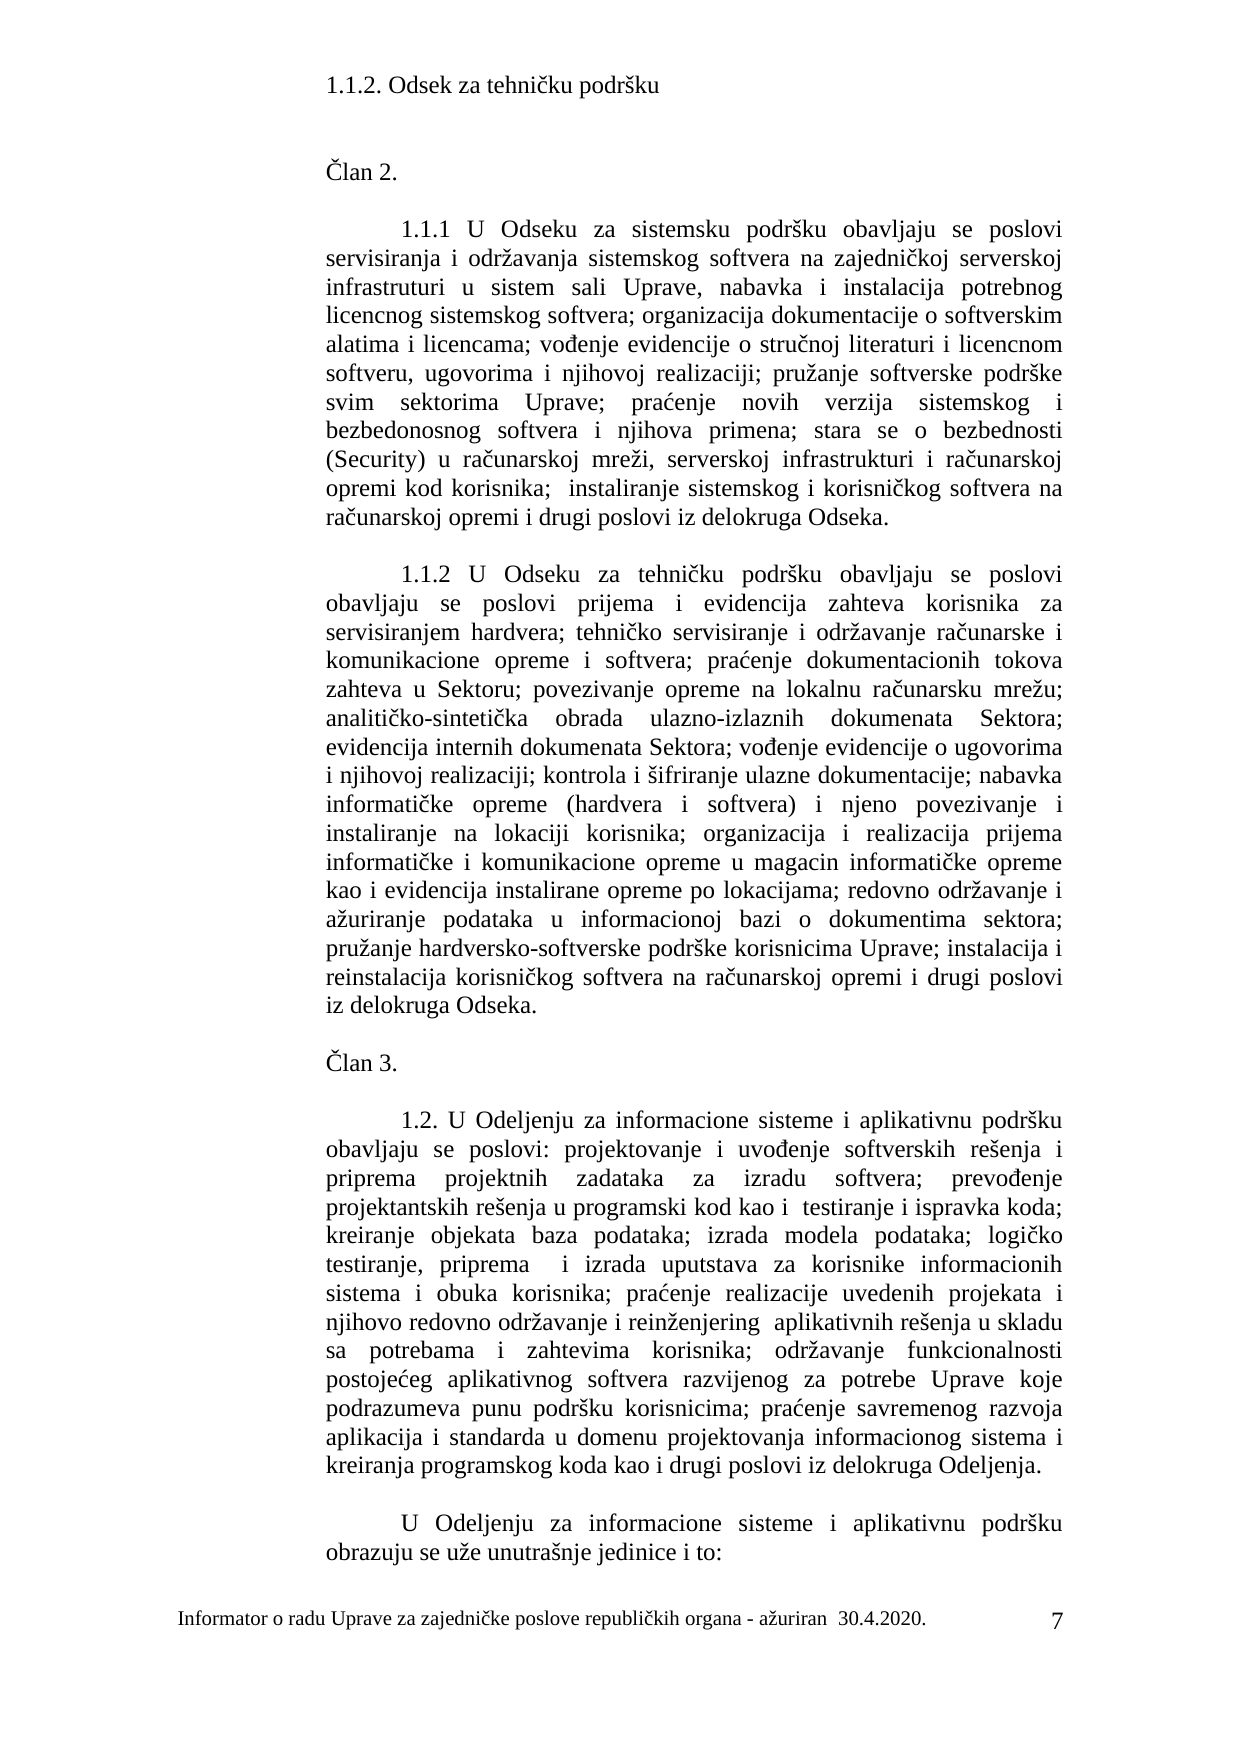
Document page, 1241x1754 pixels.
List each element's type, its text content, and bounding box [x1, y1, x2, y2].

text U Odeljenju za informacione sisteme i aplikativnu podršku obrazuju se uže unutrašnje jedinice i to: [326, 1508, 1063, 1565]
text 1.2. U Odeljenju za informacione sisteme i aplikativnu podršku obavljaju se poslovi: projektovanje i uvođenje softverskih rešenja i priprema projektnih zadataka za izradu softvera; prevođenje projektantskih rešenja u programski kod kao i testiranje i ispravka koda; kreiranje objekata baza podataka; izrada modela podataka; logičko testiranje, priprema i izrada uputstava za korisnike informacionih sistema i obuka korisnika; praćenje realizacije uvedenih projekata i njihovo redovno održavanje i reinženjering aplikativnih rešenja u skladu sa potrebama i zahtevima korisnika; održavanje funkcionalnosti postojećeg aplikativnog softvera razvijenog za potrebe Uprave koje podrazumeva punu podršku korisnicima; praćenje savremenog razvoja aplikacija i standarda u domenu projektovanja informacionog sistema i kreiranja programskog koda kao i drugi poslovi iz delokruga Odeljenja. [326, 1105, 1063, 1479]
text 1.1.1 U Odseku za sistemsku podršku obavljaju se poslovi servisiranja i održavanja sistemskog softvera na zajedničkoj serverskoj infrastruturi u sistem sali Uprave, nabavka i instalacija potrebnog licencnog sistemskog softvera; organizacija dokumentacije o softverskim alatima i licencama; vođenje evidencije o stručnoj literaturi i licencnom softveru, ugovorima i njihovoj realizaciji; pružanje softverske podrške svim sektorima Uprave; praćenje novih verzija sistemskog i bezbedonosnog softvera i njihova primena; stara se o bezbednosti (Security) u računarskoj mreži, serverskoj infrastrukturi i računarskoj opremi kod korisnika; instaliranje sistemskog i korisničkog softvera na računarskoj opremi i drugi poslovi iz delokruga Odseka. [326, 214, 1063, 530]
text 1.1.2 U Odseku za tehničku podršku obavljaju se poslovi obavljaju se poslovi prijema i evidencija zahteva korisnika za servisiranjem hardvera; tehničko servisiranje i održavanje računarske i komunikacione opreme i softvera; praćenje dokumentacionih tokova zahteva u Sektoru; povezivanje opreme na lokalnu računarsku mrežu; analitičko-sintetička obrada ulazno-izlaznih dokumenata Sektora; evidencija internih dokumenata Sektora; vođenje evidencije o ugovorima i njihovoj realizaciji; kontrola i šifriranje ulazne dokumentacije; nabavka informatičke opreme (hardvera i softvera) i njeno povezivanje i instaliranje na lokaciji korisnika; organizacija i realizacija prijema informatičke i komunikacione opreme u magacin informatičke opreme kao i evidencija instalirane opreme po lokacijama; redovno održavanje i ažuriranje podataka u informacionoj bazi o dokumentima sektora; pružanje hardversko-softverske podrške korisnicima Uprave; instalacija i reinstalacija korisničkog softvera na računarskoj opremi i drugi poslovi iz delokruga Odseka. [326, 559, 1063, 1019]
text Član 3. [326, 1048, 1063, 1077]
text 1.1.2. Odsek za tehničku podršku [326, 70, 1063, 99]
text Član 2. [326, 157, 1063, 185]
